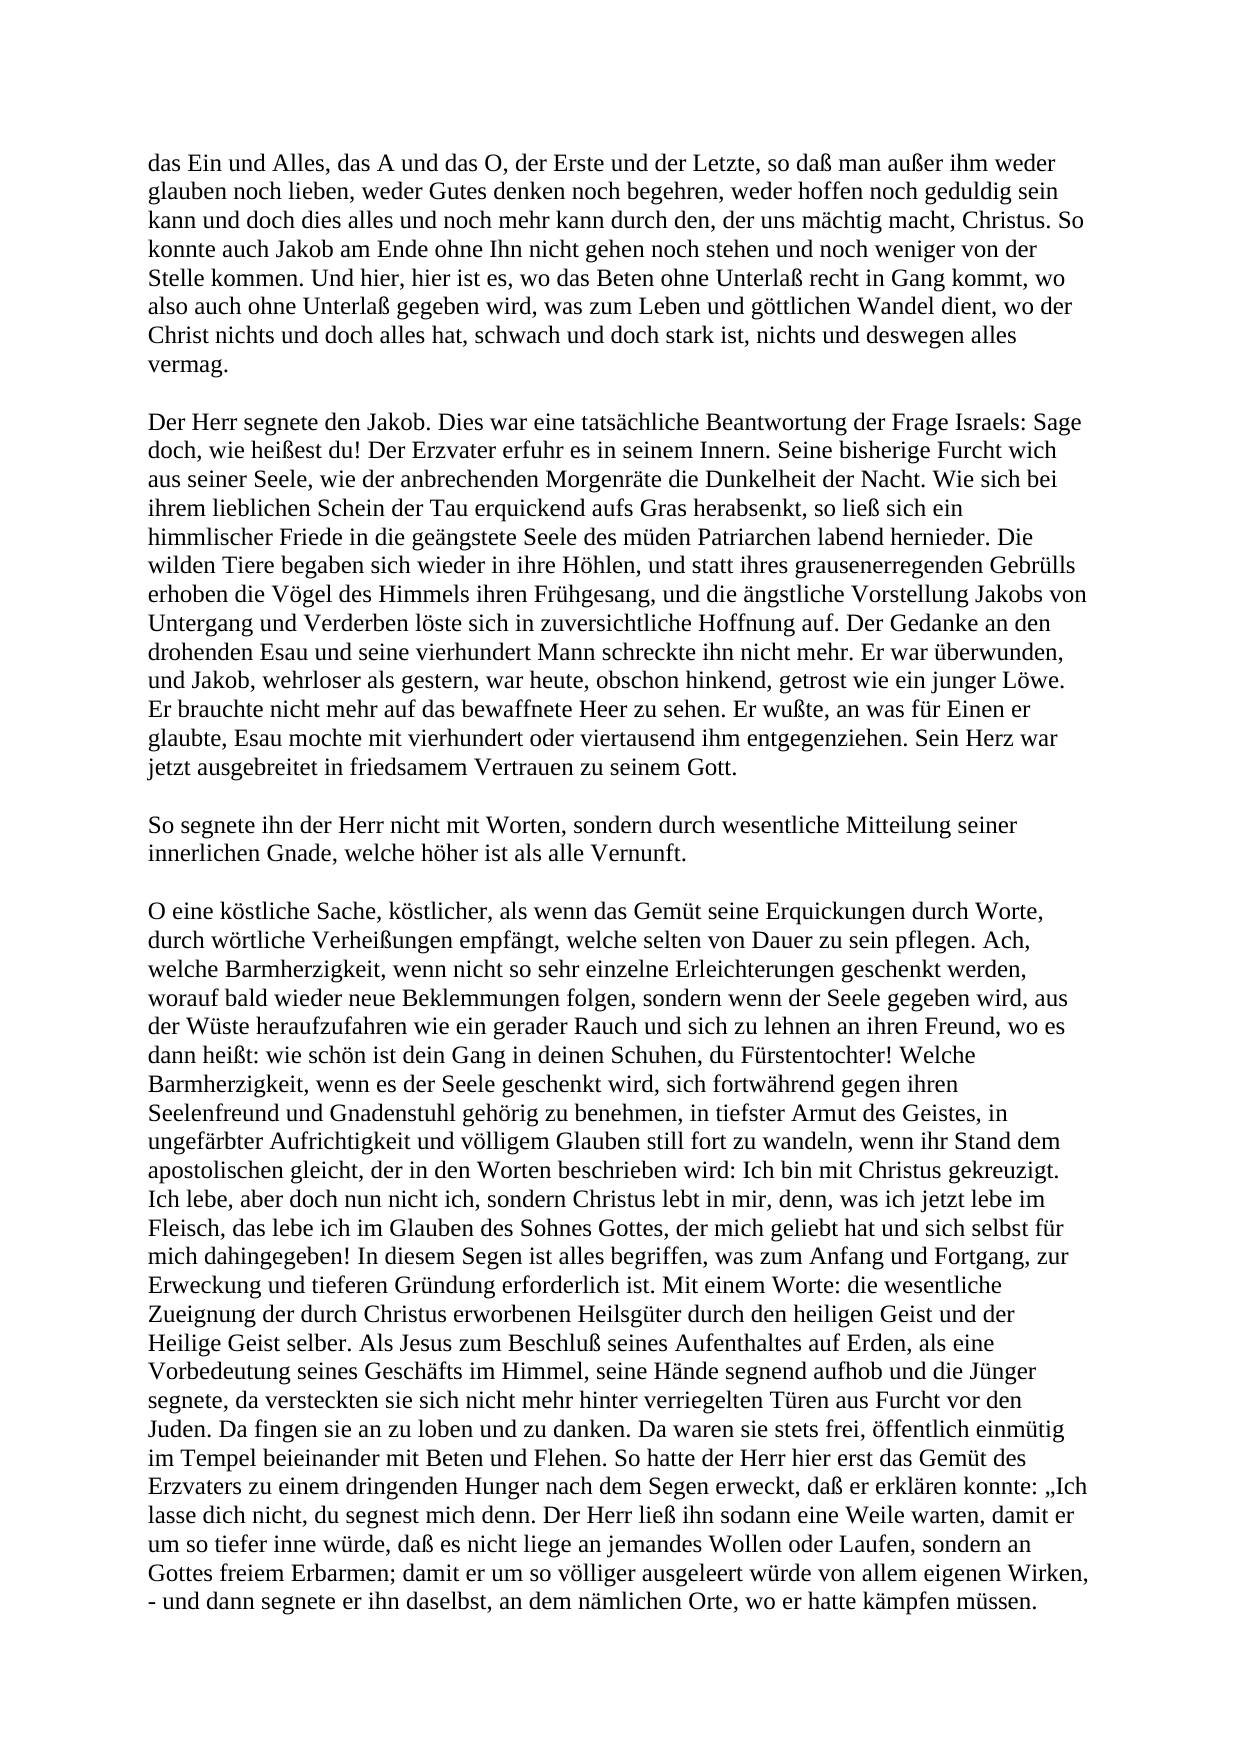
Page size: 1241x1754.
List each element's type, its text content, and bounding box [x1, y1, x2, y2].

text das Ein und Alles, das A und das O, der Erste und der Letzte, so daß man außer ihm weder glauben noch lieben, weder Gutes denken noch begehren, weder hoffen noch geduldig sein kann und doch dies alles und noch mehr kann durch den, der uns mächtig macht, Christus. So konnte auch Jakob am Ende ohne Ihn nicht gehen noch stehen und noch weniger von der Stelle kommen. Und hier, hier ist es, wo das Beten ohne Unterlaß recht in Gang kommt, wo also auch ohne Unterlaß gegeben wird, was zum Leben und göttlichen Wandel dient, wo der Christ nichts und doch alles hat, schwach und doch stark ist, nichts und deswegen alles vermag. [148, 148, 1093, 378]
text O eine köstliche Sache, köstlicher, als wenn das Gemüt seine Erquickungen durch Worte, durch wörtliche Verheißungen empfängt, welche selten von Dauer zu sein pflegen. Ach, welche Barmherzigkeit, wenn nicht so sehr einzelne Erleichterungen geschenkt werden, worauf bald wieder neue Beklemmungen folgen, sondern wenn der Seele gegeben wird, aus der Wüste heraufzufahren wie ein gerader Rauch und sich zu lehnen an ihren Freund, wo es dann heißt: wie schön ist dein Gang in deinen Schuhen, du Fürstentochter! Welche Barmherzigkeit, wenn es der Seele geschenkt wird, sich fortwährend gegen ihren Seelenfreund und Gnadenstuhl gehörig zu benehmen, in tiefster Armut des Geistes, in ungefärbter Aufrichtigkeit und völligem Glauben still fort zu wandeln, wenn ihr Stand dem apostolischen gleicht, der in den Worten beschrieben wird: Ich bin mit Christus gekreuzigt. Ich lebe, aber doch nun nicht ich, sondern Christus lebt in mir, denn, was ich jetzt lebe im Fleisch, das lebe ich im Glauben des Sohnes Gottes, der mich geliebt hat und sich selbst für mich dahingegeben! In diesem Segen ist alles begriffen, was zum Anfang und Fortgang, zur Erweckung und tieferen Gründung erforderlich ist. Mit einem Worte: die wesentliche Zueignung der durch Christus erworbenen Heilsgüter durch den heiligen Geist und der Heilige Geist selber. Als Jesus zum Beschluß seines Aufenthaltes auf Erden, als eine Vorbedeutung seines Geschäfts im Himmel, seine Hände segnend aufhob und die Jünger segnete, da versteckten sie sich nicht mehr hinter verriegelten Türen aus Furcht vor den Juden. Da fingen sie an zu loben und zu danken. Da waren sie stets frei, öffentlich einmütig im Tempel beieinander mit Beten und Flehen. So hatte der Herr hier erst das Gemüt des Erzvaters zu einem dringenden Hunger nach dem Segen erweckt, daß er erklären konnte: „Ich lasse dich nicht, du segnest mich denn. Der Herr ließ ihn sodann eine Weile warten, damit er um so tiefer inne würde, daß es nicht liege an jemandes Wollen oder Laufen, sondern an Gottes freiem Erbarmen; damit er um so völliger ausgeleert würde von allem eigenen Wirken, - und dann segnete er ihn daselbst, an dem nämlichen Orte, wo er hatte kämpfen müssen. [148, 896, 1093, 1615]
text Der Herr segnete den Jakob. Dies war eine tatsächliche Beantwortung der Frage Israels: Sage doch, wie heißest du! Der Erzvater erfuhr es in seinem Innern. Seine bisherige Furcht wich aus seiner Seele, wie der anbrechenden Morgenräte die Dunkelheit der Nacht. Wie sich bei ihrem lieblichen Schein der Tau erquickend aufs Gras herabsenkt, so ließ sich ein himmlischer Friede in die geängstete Seele des müden Patriarchen labend hernieder. Die wilden Tiere begaben sich wieder in ihre Höhlen, und statt ihres grausenerregenden Gebrülls erhoben die Vögel des Himmels ihren Frühgesang, und die ängstliche Vorstellung Jakobs von Untergang und Verderben löste sich in zuversichtliche Hoffnung auf. Der Gedanke an den drohenden Esau und seine vierhundert Mann schreckte ihn nicht mehr. Er war überwunden, und Jakob, wehrloser als gestern, war heute, obschon hinkend, getrost wie ein junger Löwe. Er brauchte nicht mehr auf das bewaffnete Heer zu sehen. Er wußte, an was für Einen er glaubte, Esau mochte mit vierhundert oder viertausend ihm entgegenziehen. Sein Herz war jetzt ausgebreitet in friedsamem Vertrauen zu seinem Gott. [148, 407, 1093, 781]
text So segnete ihn der Herr nicht mit Worten, sondern durch wesentliche Mitteilung seiner innerlichen Gnade, welche höher ist als alle Vernunft. [148, 810, 1093, 867]
